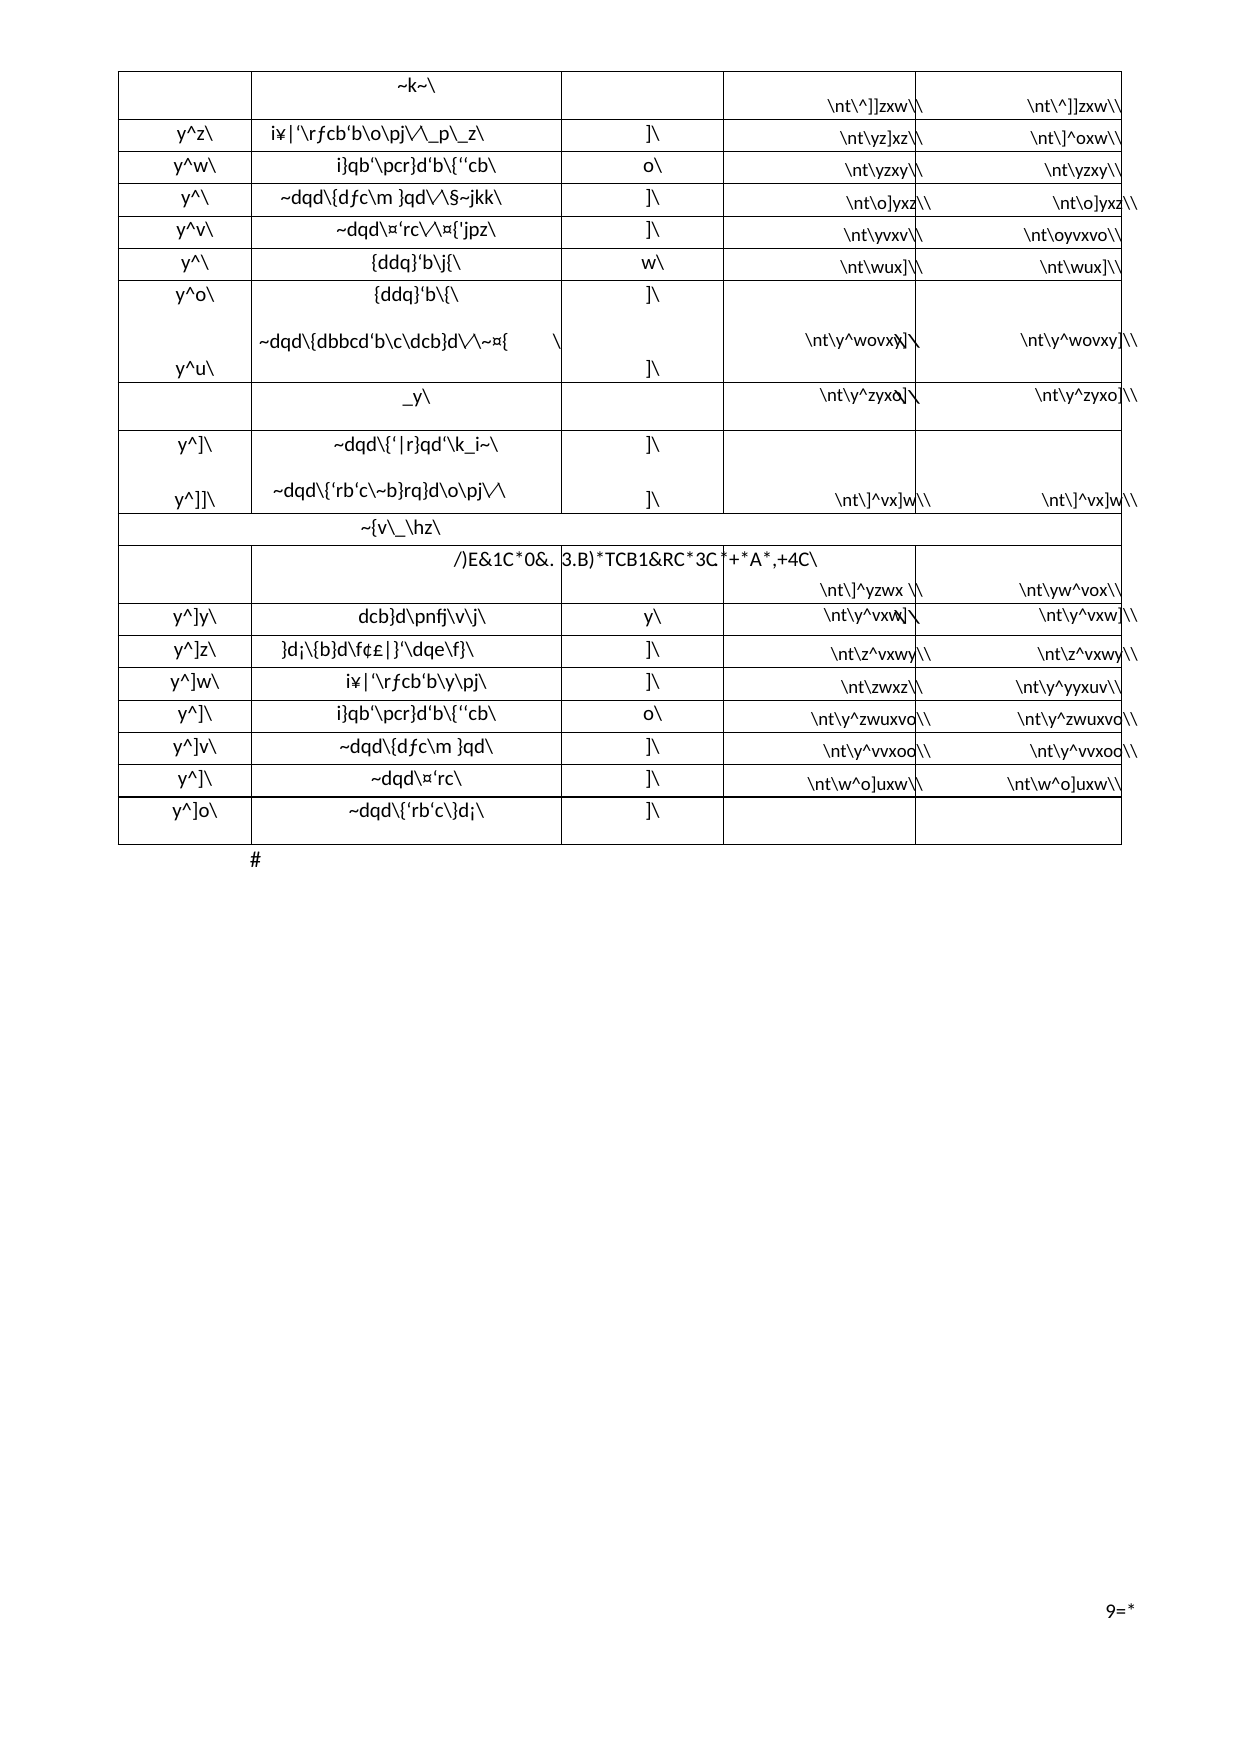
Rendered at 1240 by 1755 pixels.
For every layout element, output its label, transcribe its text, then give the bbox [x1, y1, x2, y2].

table_cell \nt\y^wovxy] [724, 328, 915, 382]
table_cell \nt\o]yxz\\ [916, 184, 1121, 216]
table_cell \nt\]^vx]w\\ [916, 477, 1121, 513]
table_cell y^\ [119, 184, 251, 216]
table_cell ]\ [562, 477, 723, 513]
table_cell }d¡\{b}d\f¢£|}‘\dqe\f}\ [252, 636, 561, 667]
table_cell \\ \nt\oyvxvo\\ [916, 217, 1121, 248]
table_cell y^o\ [119, 281, 251, 328]
table_cell i}qb‘\pcr}d‘b\{‘‘cb\ [252, 152, 561, 183]
table_cell /)E&1C*0&. [252, 546, 561, 602]
table_cell [724, 281, 915, 328]
table_cell .*+*A*,+4C\ \nt\]^yzwx [724, 546, 915, 602]
table_cell ]\ [562, 120, 723, 151]
table_cell [916, 431, 1121, 477]
table_cell [916, 798, 1121, 844]
table_cell \\ \nt\y^yyxuv\\ [916, 668, 1121, 699]
table_cell ~{v\_\hz\ [119, 514, 1121, 545]
table_cell y^]w\ [119, 668, 251, 699]
table_cell y^]\ [119, 765, 251, 796]
table_cell \nt\yvxv [724, 217, 915, 248]
table_cell ]\ [562, 733, 723, 764]
table_cell y^]\ [119, 431, 251, 477]
table_cell ]\ [562, 281, 723, 328]
table_cell \nt\^]]zxw [724, 72, 915, 119]
table_cell y^u\ [119, 328, 251, 382]
table_cell \nt\y^vvxoo\\ [916, 733, 1121, 764]
table_cell [562, 383, 723, 430]
table_cell ~dqd\{‘rb‘c\}d¡\ [252, 798, 561, 844]
table_cell \\ \nt\w^o]uxw\\ [916, 765, 1121, 796]
table_cell [916, 281, 1121, 328]
table_cell o\ [562, 152, 723, 183]
table_cell \nt\y^vvxoo\\ [724, 733, 915, 764]
table_cell i¥|‘\rƒcb‘b\y\pj\ [252, 668, 561, 699]
table_cell y^]\ [119, 701, 251, 732]
table_cell y^]]\ [119, 477, 251, 513]
table_cell \\ \nt\^]]zxw\\ [916, 72, 1121, 119]
table_cell _y\ [252, 383, 561, 430]
table_cell ~k~\ [252, 72, 561, 119]
table_cell o\ [562, 701, 723, 732]
table_cell y^v\ [119, 217, 251, 248]
table_cell ~dqd\{‘rb‘c\~b}rq}d\o\pj\⁄\ [252, 477, 561, 513]
table_cell [119, 383, 251, 430]
table_cell \\ \nt\wux]\\ [916, 249, 1121, 280]
table_cell [724, 431, 915, 477]
table_cell [119, 546, 251, 602]
table_cell y^]o\ [119, 798, 251, 844]
table_cell ]\ [562, 184, 723, 216]
text # [249, 845, 1139, 873]
table_cell ~dqd\¤‘rc\ [252, 765, 561, 796]
table_cell \nt\o]yxz\\ [724, 184, 915, 216]
table_cell \nt\z^vxwy\\ [916, 636, 1121, 667]
table_cell \\ \nt\yzxy\\ [916, 152, 1121, 183]
table_cell \nt\y^zwuxvo\\ [916, 701, 1121, 732]
table_cell \nt\]^vx]w\\ [724, 477, 915, 513]
table_cell [724, 798, 915, 844]
table_cell \nt\y^wovxy]\\ [916, 328, 1121, 382]
table_cell \ ]\ [562, 328, 723, 382]
table_cell \nt\y^zyxo] [724, 383, 915, 430]
table_cell ~dqd\{‘|r}qd‘\k_i~\ [252, 431, 561, 477]
table_cell \nt\yz]xz [724, 120, 915, 151]
table_cell \nt\yzxy [724, 152, 915, 183]
table_cell {ddq}‘b\{\ [252, 281, 561, 328]
table_cell 3.B)*TCB1&RC*3C [562, 546, 723, 602]
table_cell {ddq}‘b\j{\ [252, 249, 561, 280]
table_cell ]\ [562, 765, 723, 796]
table_cell ]\ [562, 798, 723, 844]
table_cell y^]y\ [119, 604, 251, 635]
table_cell \nt\y^vxw] [724, 604, 915, 635]
table_cell ]\ [562, 217, 723, 248]
table_cell i¥|‘\rƒcb‘b\o\pj\⁄\_p\_z\ [252, 120, 561, 151]
table_cell y^z\ [119, 120, 251, 151]
table_cell \nt\wux] [724, 249, 915, 280]
table_cell ]\ [562, 636, 723, 667]
table_cell ~dqd\¤‘rc\⁄\¤{'jpz\ [252, 217, 561, 248]
table_cell i}qb‘\pcr}d‘b\{‘‘cb\ [252, 701, 561, 732]
table_cell w\ [562, 249, 723, 280]
table_cell y^]z\ [119, 636, 251, 667]
table_cell \nt\w^o]uxw [724, 765, 915, 796]
table_cell y^]v\ [119, 733, 251, 764]
table_cell ~dqd\{dƒc\m }qd\⁄\§~jkk\ [252, 184, 561, 216]
table_cell dcb}d\pnfj\v\j\ [252, 604, 561, 635]
table_cell y\ [562, 604, 723, 635]
table_cell [119, 72, 251, 119]
table_cell \nt\z^vxwy\\ [724, 636, 915, 667]
table_cell ~dqd\{dƒc\m }qd\ [252, 733, 561, 764]
table_cell ]\ [562, 668, 723, 699]
table_cell y^w\ [119, 152, 251, 183]
table_cell [562, 72, 723, 119]
table_cell \nt\zwxz [724, 668, 915, 699]
table_cell \nt\y^vxw]\\ [916, 604, 1121, 635]
table_cell \nt\y^zwuxvo\\ [724, 701, 915, 732]
table_cell \nt\y^zyxo]\\ [916, 383, 1121, 430]
table_cell ]\ [562, 431, 723, 477]
table_cell \\ \nt\yw^vox\\ [916, 546, 1121, 602]
table_cell y^\ [119, 249, 251, 280]
table_cell \\ \nt\]^oxw\\ [916, 120, 1121, 151]
text 9=* [118, 1598, 1136, 1623]
table_cell ~dqd\{dbbcd‘b\c\dcb}d\⁄\~¤{ [252, 328, 561, 382]
